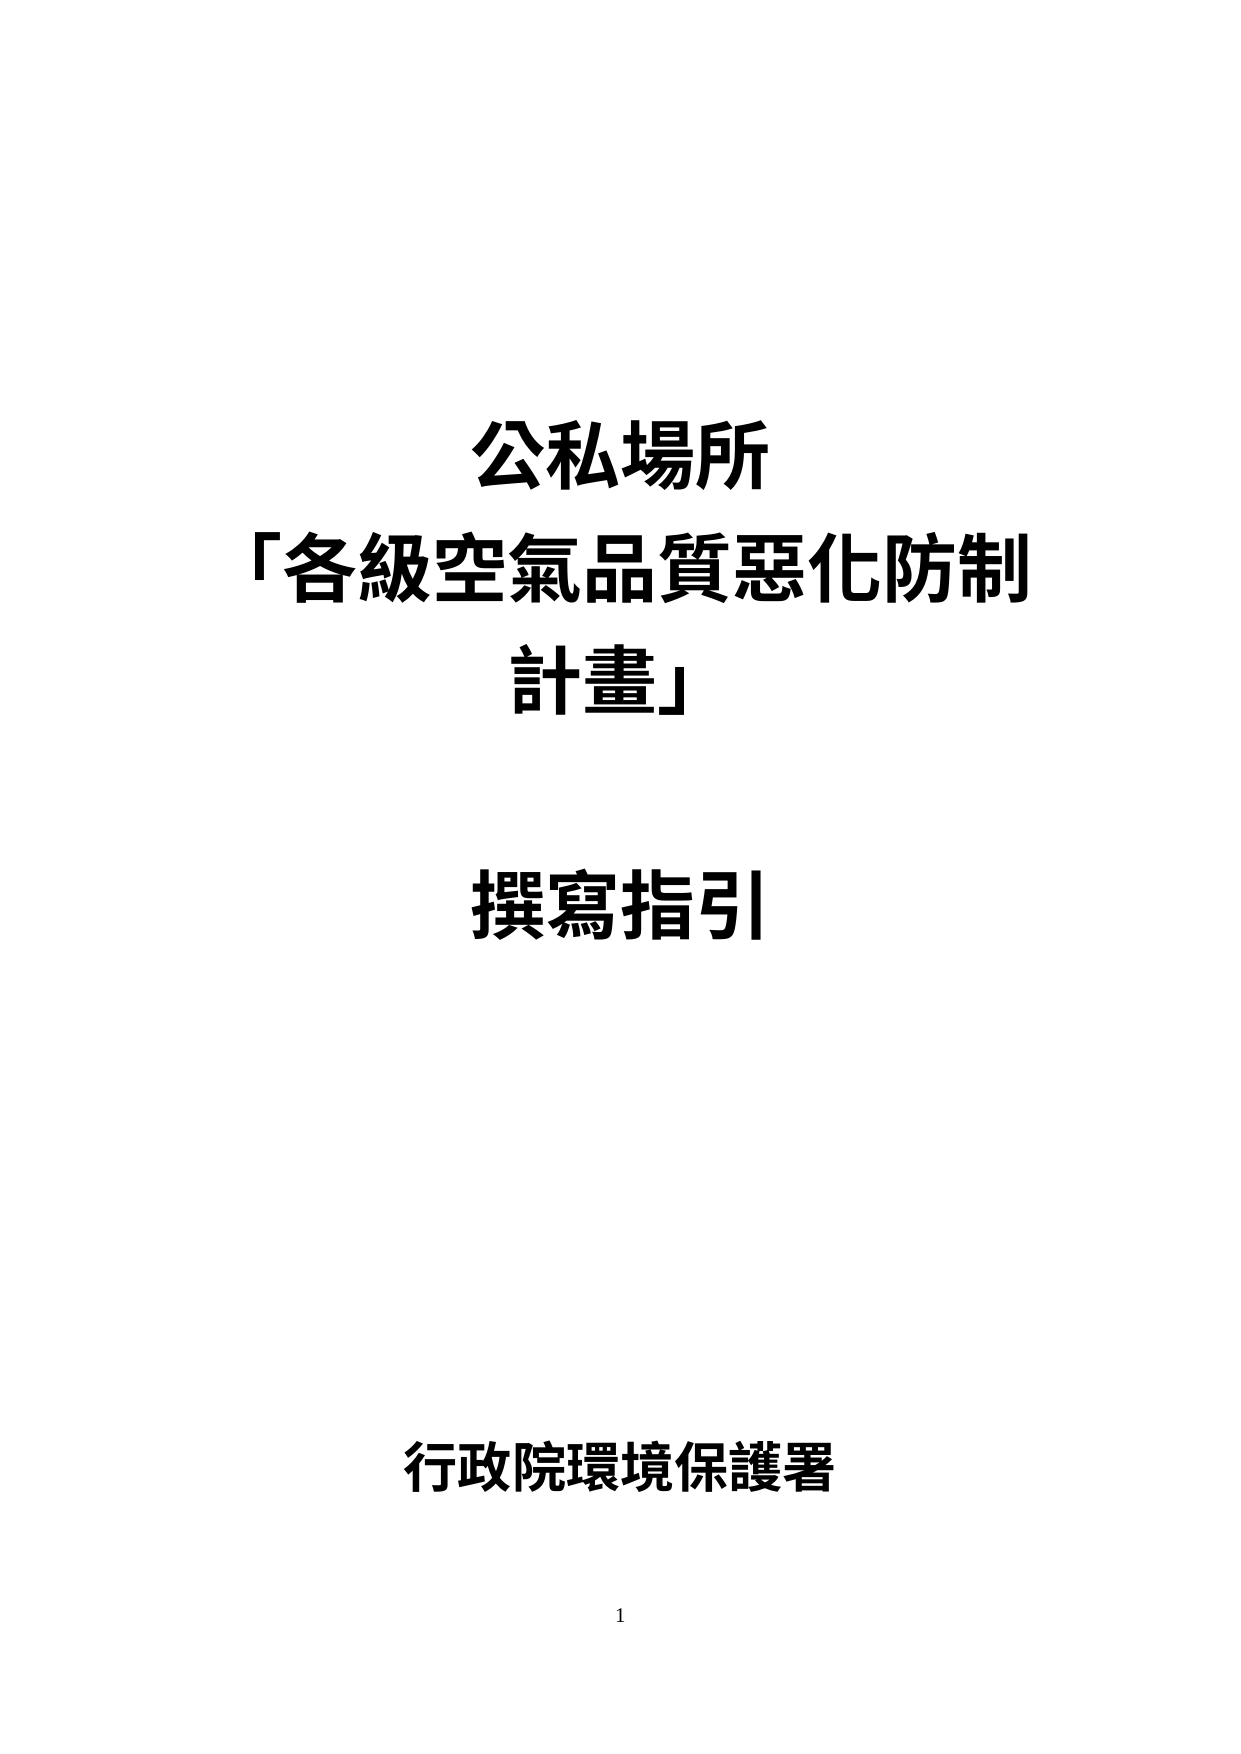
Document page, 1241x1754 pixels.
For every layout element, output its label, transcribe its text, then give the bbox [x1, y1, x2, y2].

text 公私場所 [187, 389, 1053, 501]
text 「各級空氣品質惡化防制計畫」 [187, 501, 1053, 726]
text 行政院環境保護署 [187, 1401, 1053, 1514]
text 撰寫指引 [187, 839, 1053, 951]
